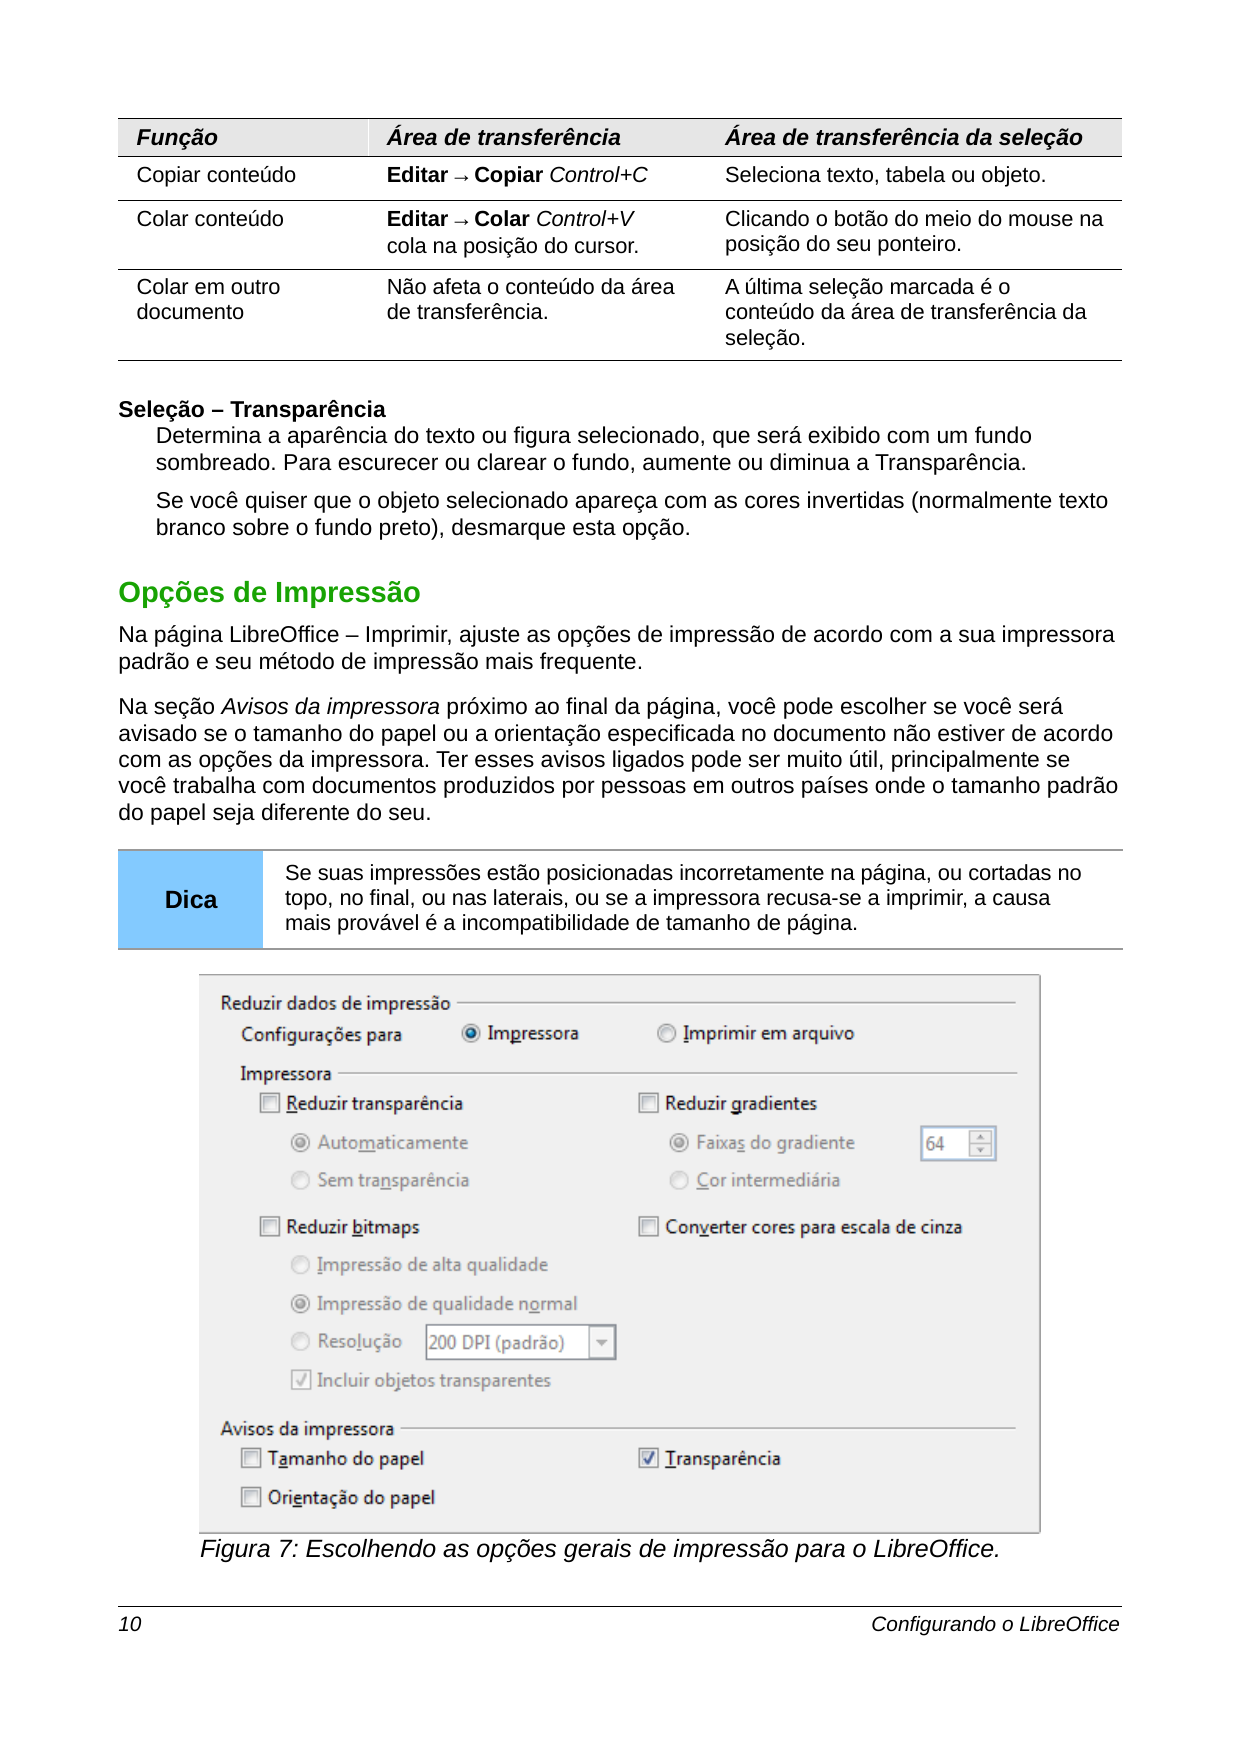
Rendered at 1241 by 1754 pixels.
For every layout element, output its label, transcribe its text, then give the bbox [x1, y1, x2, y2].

table_cell Colar em outro documento [118, 270, 368, 359]
table_cell Seleciona texto, tabela ou objeto. [707, 157, 1122, 200]
table_cell Não afeta o conteúdo da área de transferência. [369, 270, 707, 359]
subtitle Opções de Impressão [118, 576, 1122, 609]
table_cell Copiar conteúdo [118, 157, 368, 200]
text Seleção – Transparência [118, 396, 1122, 422]
text Na seção Avisos da impressora próximo ao final da página, você pode escolher se você será avisado se o tamanho do papel ou a orientação especificada no documento não estiver de acordo com as opções da impressora. Ter esses avisos ligados pode ser muito útil, principalmente se você trabalha com documentos produzidos por pessoas em outros países onde o tamanho padrão do papel seja diferente do seu. [118, 693, 1122, 825]
table_cell A última seleção marcada é o conteúdo da área de transferência da seleção. [707, 270, 1122, 359]
table_header Função [118, 119, 368, 156]
text Na página LibreOffice – Imprimir, ajuste as opções de impressão de acordo com a sua impressora padrão e seu método de impressão mais frequente. [118, 621, 1122, 674]
table_header Dica [118, 851, 263, 948]
text Se você quiser que o objeto selecionado apareça com as cores invertidas (normalmente texto branco sobre o fundo preto), desmarque esta opção. [156, 487, 1122, 540]
table_header Se suas impressões estão posicionadas incorretamente na página, ou cortadas no topo, no final, ou nas laterais, ou se a impressora recusa-se a imprimir, a causa mais provável é a incompatibilidade de tamanho de página. [264, 851, 1123, 948]
text Determina a aparência do texto ou figura selecionado, que será exibido com um fundo sombreado. Para escurecer ou clarear o fundo, aumente ou diminua a Transparência. [156, 422, 1122, 475]
table_cell Editar → Copiar Control+C [369, 157, 707, 200]
table_cell Editar → Colar Control+V cola na posição do cursor. [369, 201, 707, 268]
table_cell Colar conteúdo [118, 201, 368, 268]
table_cell Clicando o botão do meio do mouse na posição do seu ponteiro. [707, 201, 1122, 268]
picture [199, 974, 1041, 1534]
text Figura 7: Escolhendo as opções gerais de impressão para o LibreOffice. [200, 1534, 1041, 1563]
table_header Área de transferência da seleção [707, 119, 1122, 156]
table_header Área de transferência [369, 119, 707, 156]
